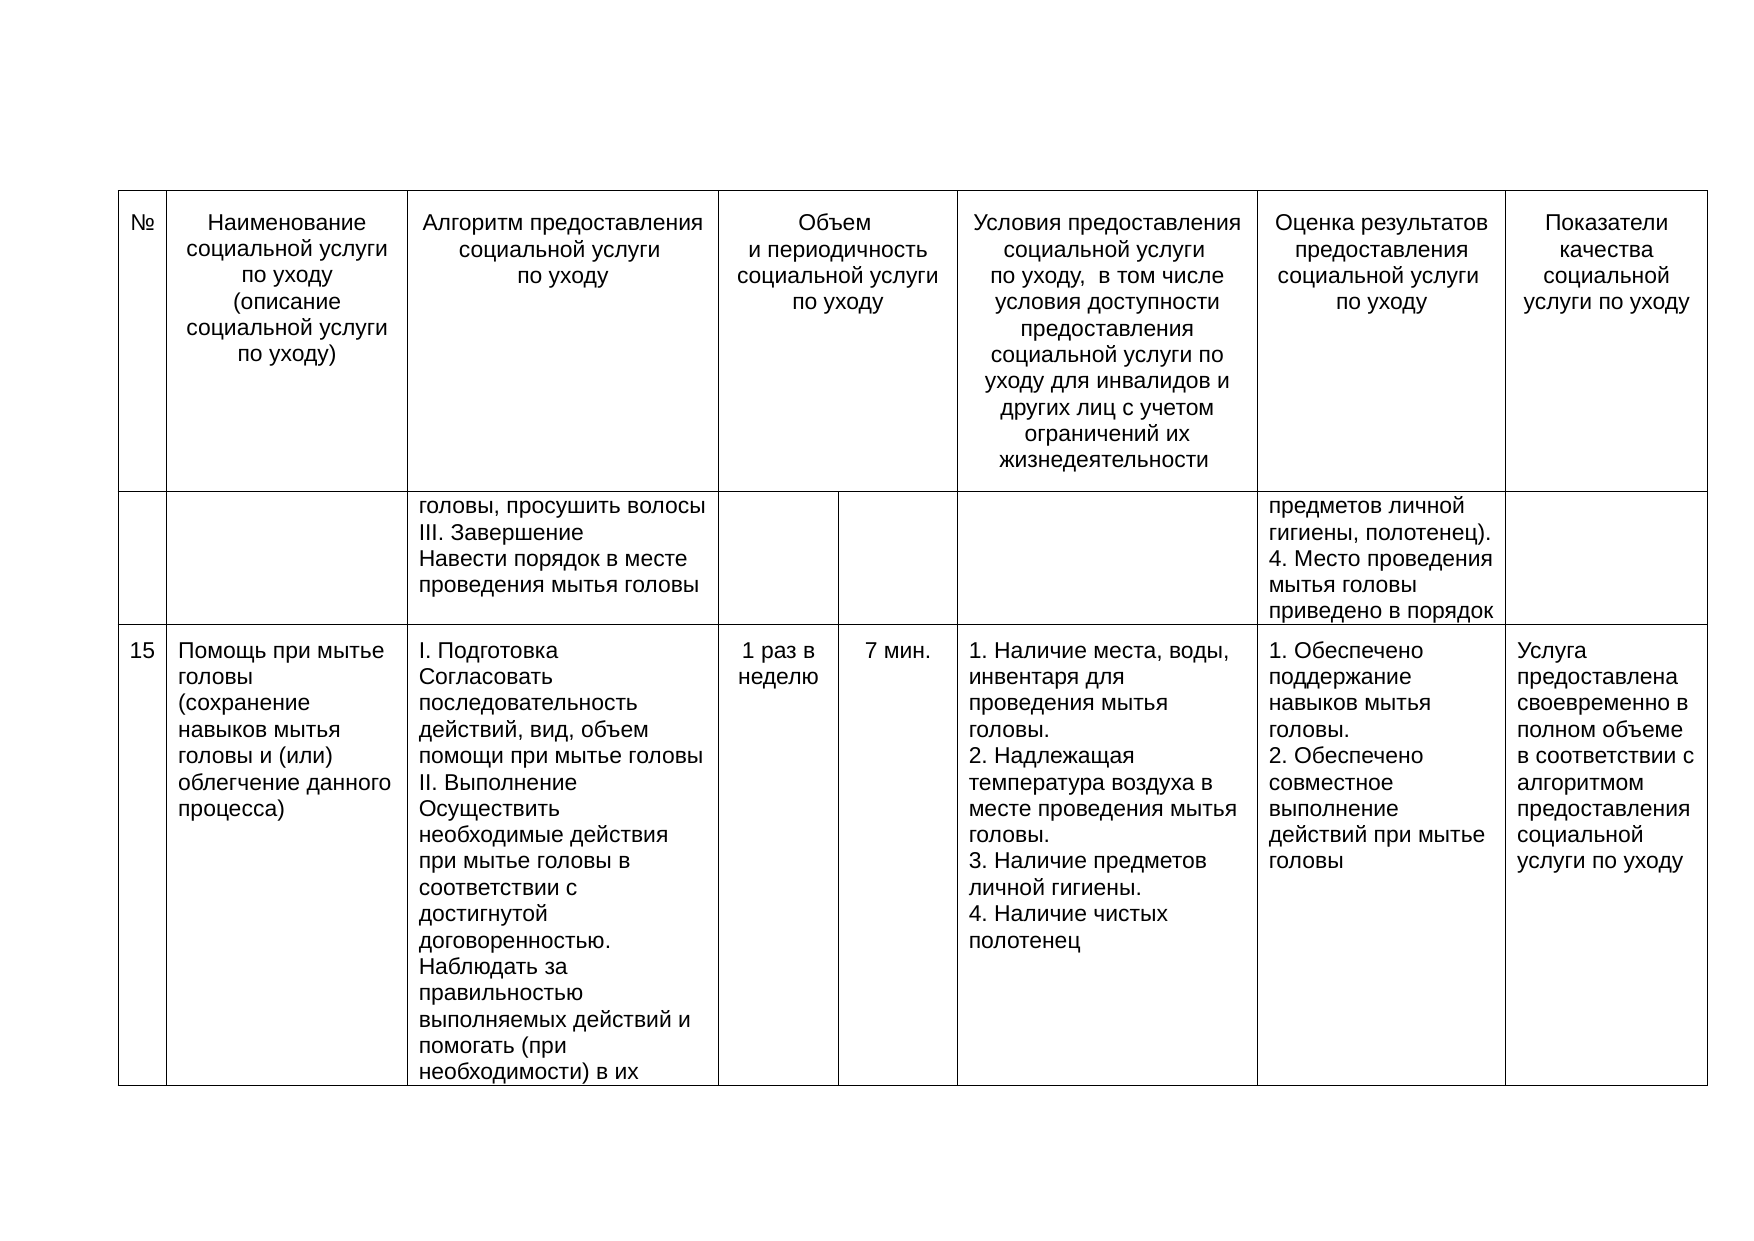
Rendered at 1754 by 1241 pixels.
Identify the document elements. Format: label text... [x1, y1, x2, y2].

table_cell 1. Наличие места, воды, инвентаря для проведения мытья головы. 2. Надлежащая температура воздуха в месте проведения мытья головы. 3. Наличие предметов личной гигиены. 4. Наличие чистых полотенец [958, 625, 1257, 1085]
table_cell [119, 625, 166, 1085]
table_cell [167, 492, 407, 624]
table_cell I. Подготовка Согласовать последовательность действий, вид, объем помощи при мытье головы II. Выполнение Осуществить необходимые действия при мытье головы в соответствии с достигнутой договоренностью. Наблюдать за правильностью выполняемых действий и помогать (при необходимости) в их [408, 625, 718, 1085]
table_header Алгоритм предоставления социальной услуги по уходу [408, 191, 718, 491]
table_cell головы, просушить волосы III. Завершение Навести порядок в месте проведения мытья головы [408, 492, 718, 624]
table_cell [119, 492, 166, 624]
table_header № [119, 191, 166, 491]
table_header Показатели качества социальной услуги по уходу [1506, 191, 1707, 491]
table_header Оценка результатов предоставления социальной услуги по уходу [1258, 191, 1505, 491]
table_cell 1. Обеспечено поддержание навыков мытья головы. 2. Обеспечено совместное выполнение действий при мытье головы [1258, 625, 1505, 1085]
table_cell Помощь при мытье головы (сохранение навыков мытья головы и (или) облегчение данного процесса) [167, 625, 407, 1085]
table_cell Услуга предоставлена своевременно в полном объеме в соответствии с алгоритмом предоставления социальной услуги по уходу [1506, 625, 1707, 1085]
table_cell [1506, 492, 1707, 624]
table_header Наименование социальной услуги по уходу (описание социальной услуги по уходу) [167, 191, 407, 491]
table_cell [719, 492, 838, 624]
table_cell предметов личной гигиены, полотенец). 4. Место проведения мытья головы приведено в порядок [1258, 492, 1505, 624]
table_cell 7 мин. [839, 625, 957, 1085]
table_cell 1 раз в неделю [719, 625, 838, 1085]
table_cell [839, 492, 957, 624]
table_cell [958, 492, 1257, 624]
table_header Условия предоставления социальной услуги по уходу, в том числе условия доступности предоставления социальной услуги по уходу для инвалидов и других лиц с учетом ограничений их жизнедеятельности [958, 191, 1257, 491]
table_header Объем и периодичность социальной услуги по уходу [719, 191, 957, 491]
